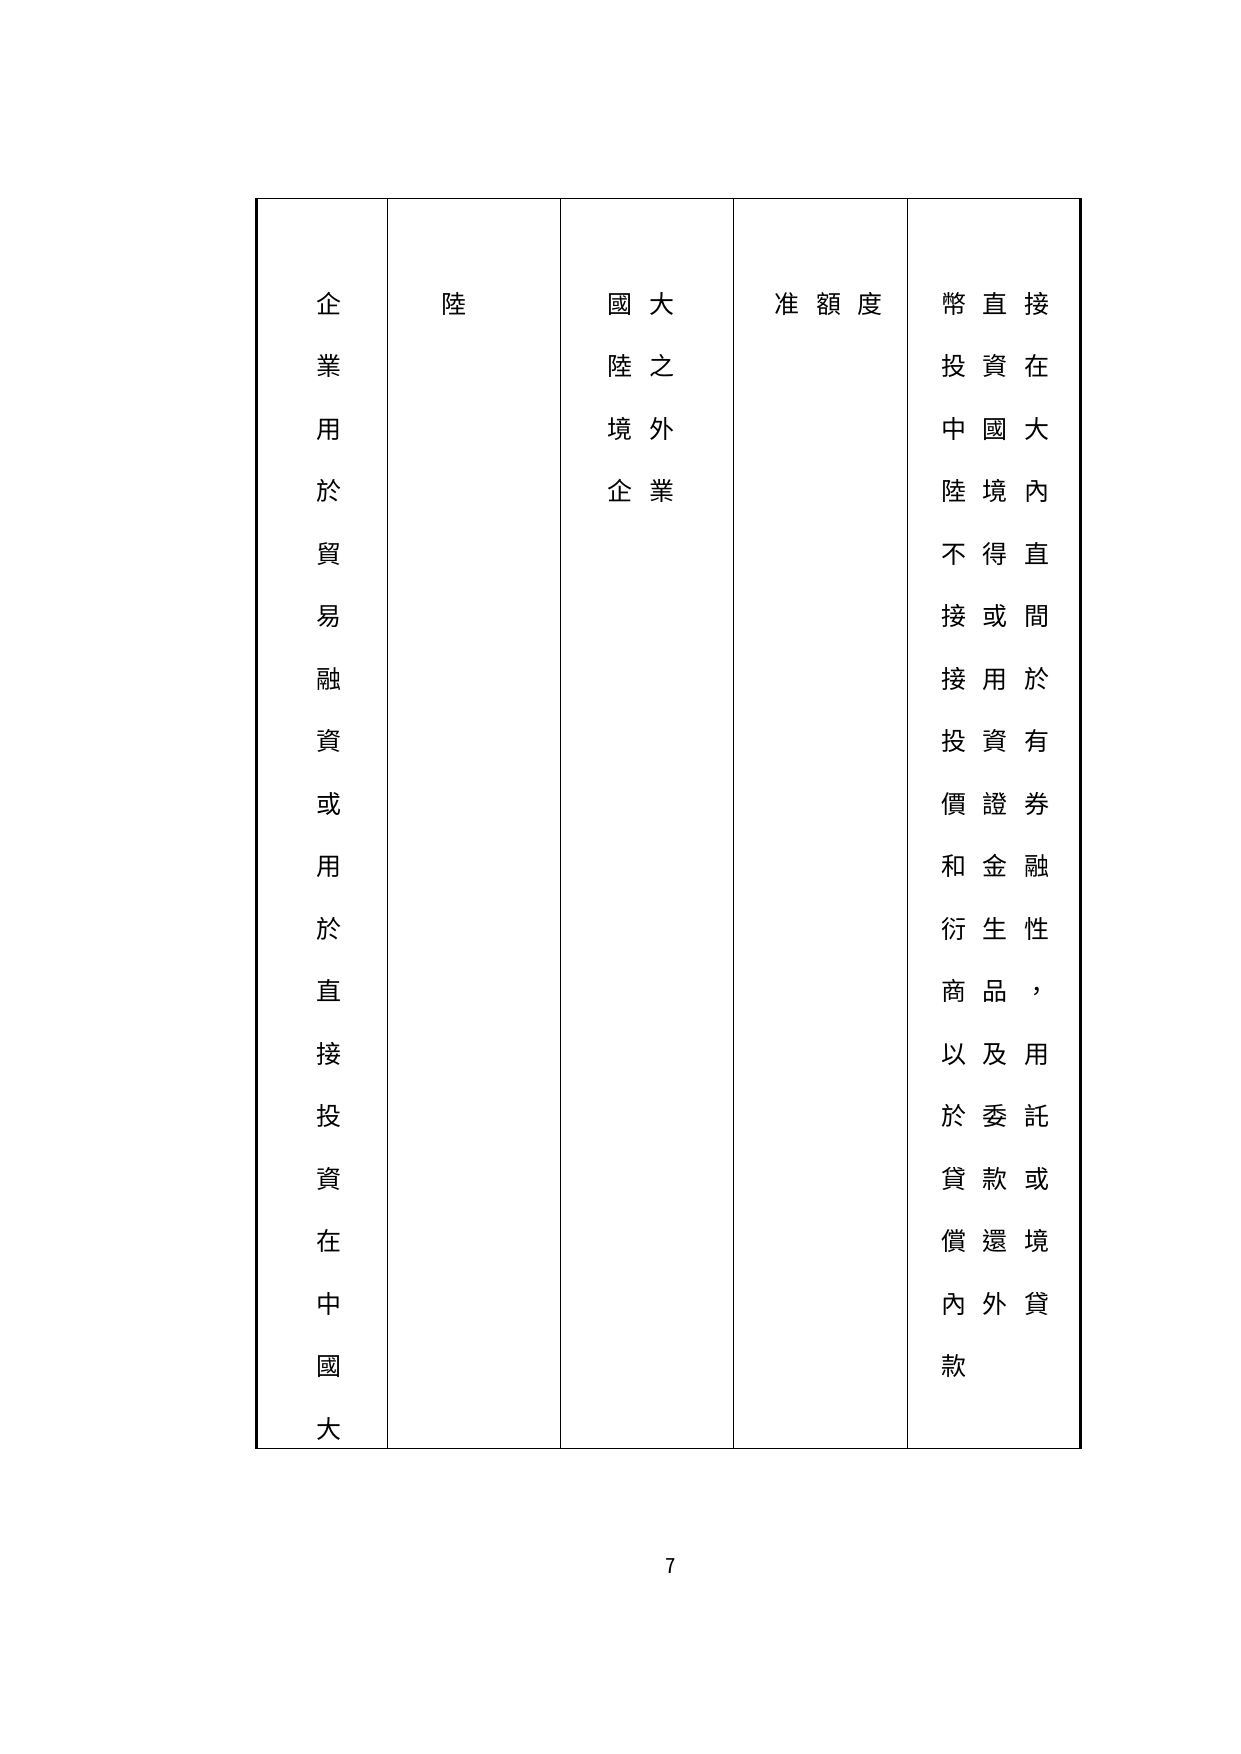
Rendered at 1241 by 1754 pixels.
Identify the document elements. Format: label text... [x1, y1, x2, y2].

table_cell 企業用於貿易融資或用於直接投資在中國大 [258, 199, 387, 1448]
table_cell 陸 [388, 199, 560, 1448]
table_cell 准額度 [734, 199, 907, 1448]
table_cell 國大陸之境外企業 [561, 199, 733, 1448]
table_cell 幣直接投資在中國大陸境內不得直接或間接用於投資有價證券和金融衍生性商品，以及用於委託貸款或償還境內外貸款 [908, 199, 1079, 1448]
